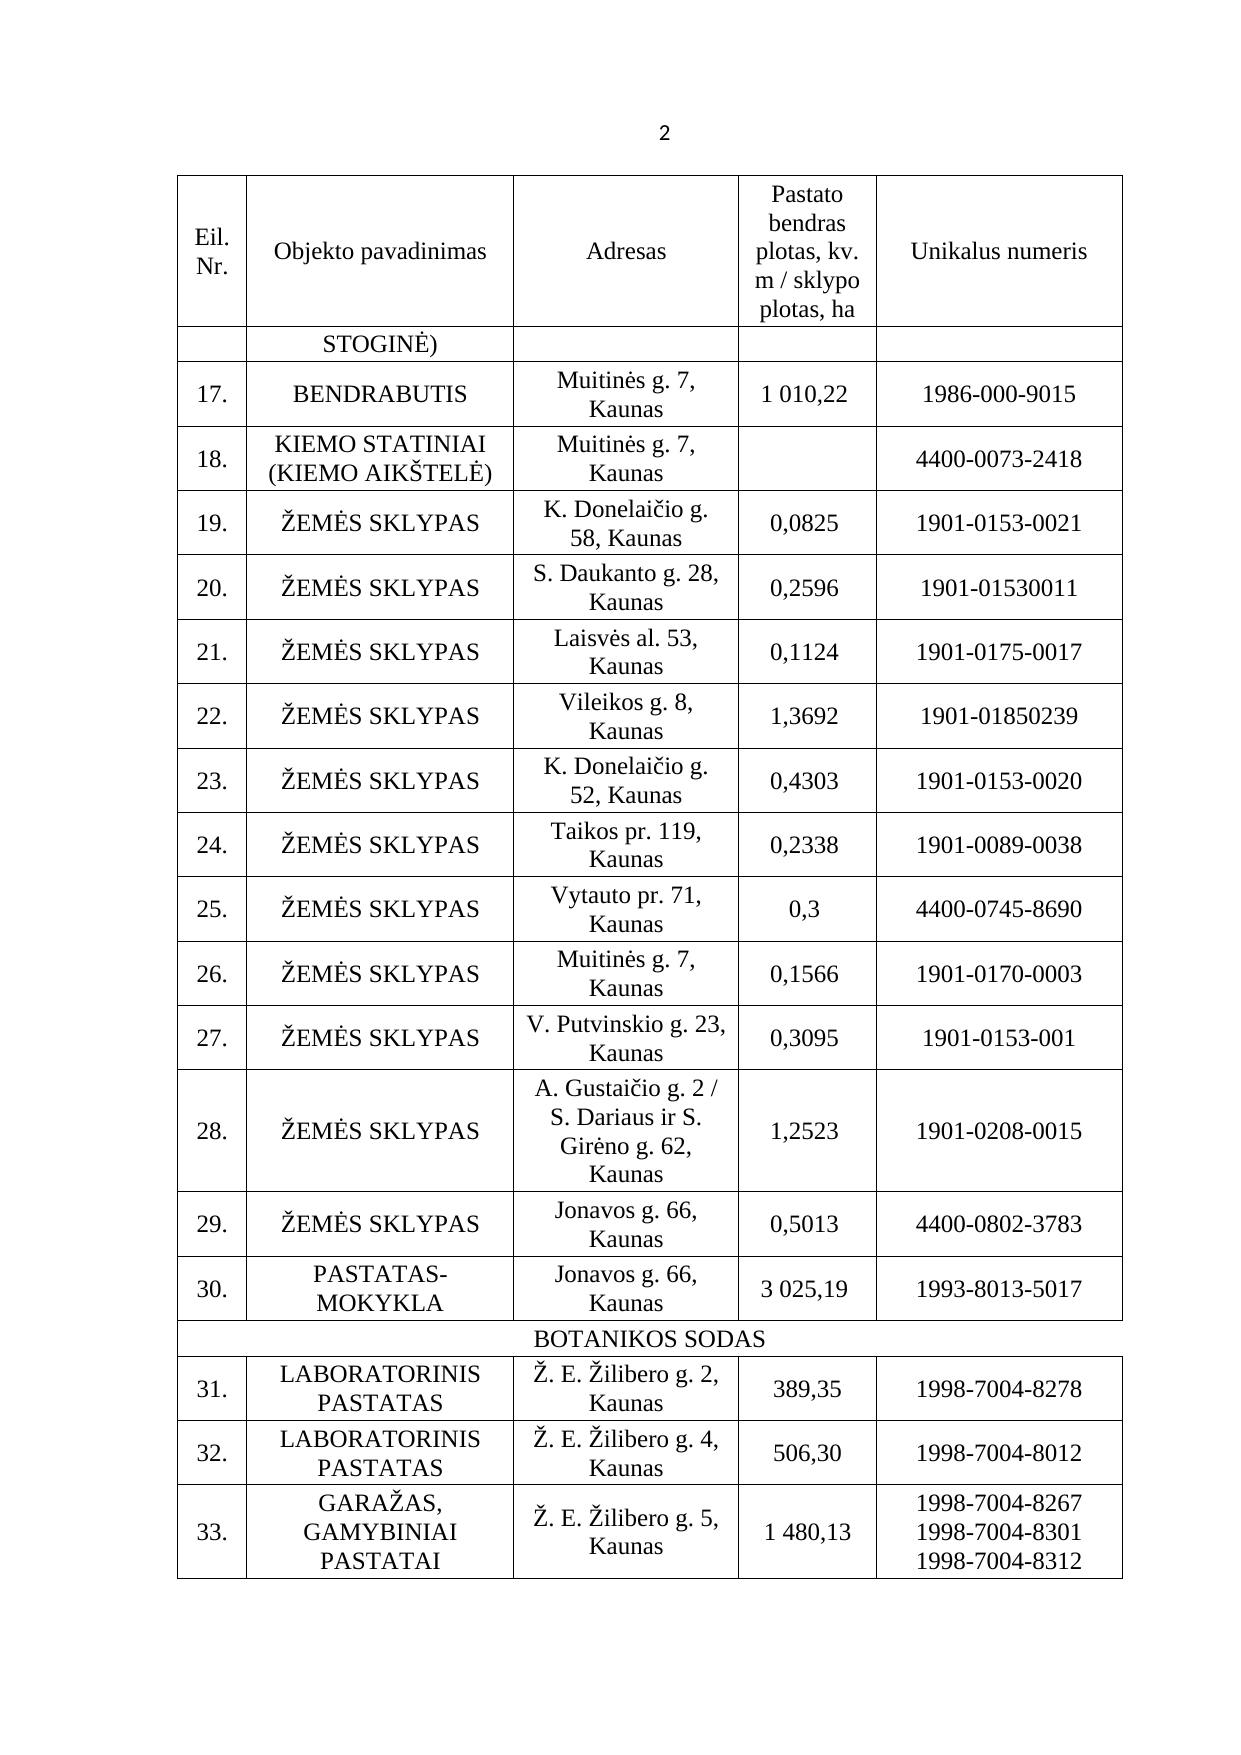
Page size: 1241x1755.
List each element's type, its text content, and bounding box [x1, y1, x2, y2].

table_cell ŽEMĖS SKLYPAS [247, 877, 513, 941]
table_cell LABORATORINIS PASTATAS [247, 1357, 513, 1420]
table_cell Ž. E. Žilibero g. 2, Kaunas [514, 1357, 738, 1420]
table_cell 1901-0175-0017 [877, 620, 1122, 683]
table_header Pastato bendras plotas, kv. m / sklypo plotas, ha [739, 176, 876, 326]
table_header Eil.Nr. [178, 176, 246, 326]
table_cell ŽEMĖS SKLYPAS [247, 942, 513, 1005]
table_cell Taikos pr. 119, Kaunas [514, 813, 738, 876]
table_cell 0,3 [739, 877, 876, 941]
table_cell Ž. E. Žilibero g. 5, Kaunas [514, 1485, 738, 1577]
table_cell ŽEMĖS SKLYPAS [247, 1192, 513, 1256]
table_cell ŽEMĖS SKLYPAS [247, 620, 513, 683]
table_cell 29. [178, 1192, 246, 1256]
table_cell [514, 327, 738, 361]
table_cell 0,2596 [739, 555, 876, 619]
table_header Objekto pavadinimas [247, 176, 513, 326]
table_cell 1 480,13 [739, 1485, 876, 1577]
table_cell [739, 427, 876, 490]
table_cell 0,0825 [739, 491, 876, 554]
table_cell ŽEMĖS SKLYPAS [247, 813, 513, 876]
table_cell ŽEMĖS SKLYPAS [247, 1006, 513, 1069]
table_cell BENDRABUTIS [247, 362, 513, 426]
table_cell 0,4303 [739, 749, 876, 812]
table_cell 1901-0089-0038 [877, 813, 1122, 876]
table_cell [739, 327, 876, 361]
table_header Adresas [514, 176, 738, 326]
table_cell K. Donelaičio g. 58, Kaunas [514, 491, 738, 554]
table_cell 19. [178, 491, 246, 554]
table_cell 1901-0153-001 [877, 1006, 1122, 1069]
table_cell 4400-0802-3783 [877, 1192, 1122, 1256]
table_cell GARAŽAS, GAMYBINIAI PASTATAI [247, 1485, 513, 1577]
table_cell 1,3692 [739, 684, 876, 747]
table_cell Muitinės g. 7, Kaunas [514, 427, 738, 490]
table_cell 1901-0208-0015 [877, 1070, 1122, 1191]
table_cell 28. [178, 1070, 246, 1191]
table_cell ŽEMĖS SKLYPAS [247, 749, 513, 812]
table_cell Jonavos g. 66, Kaunas [514, 1192, 738, 1256]
table_cell 18. [178, 427, 246, 490]
table_cell 26. [178, 942, 246, 1005]
table_cell K. Donelaičio g. 52, Kaunas [514, 749, 738, 812]
table_cell 1,2523 [739, 1070, 876, 1191]
table_cell 30. [178, 1257, 246, 1320]
table_cell S. Daukanto g. 28, Kaunas [514, 555, 738, 619]
table_cell ŽEMĖS SKLYPAS [247, 555, 513, 619]
table_cell 0,3095 [739, 1006, 876, 1069]
table_cell ŽEMĖS SKLYPAS [247, 684, 513, 747]
table_cell 0,5013 [739, 1192, 876, 1256]
table_cell 1901-0153-0021 [877, 491, 1122, 554]
table_cell 4400-0745-8690 [877, 877, 1122, 941]
table_cell 4400-0073-2418 [877, 427, 1122, 490]
table_cell 1998-7004-8267 1998-7004-8301 1998-7004-8312 [877, 1485, 1122, 1577]
table_cell LABORATORINIS PASTATAS [247, 1421, 513, 1484]
table_cell Ž. E. Žilibero g. 4, Kaunas [514, 1421, 738, 1484]
table_cell 31. [178, 1357, 246, 1420]
table_cell V. Putvinskio g. 23, Kaunas [514, 1006, 738, 1069]
table_cell PASTATAS-MOKYKLA [247, 1257, 513, 1320]
table_cell 0,1566 [739, 942, 876, 1005]
table_cell Vileikos g. 8, Kaunas [514, 684, 738, 747]
table_cell 389,35 [739, 1357, 876, 1420]
table_cell Laisvės al. 53, Kaunas [514, 620, 738, 683]
table_cell [178, 327, 246, 361]
table_cell 25. [178, 877, 246, 941]
table_cell 1986-000-9015 [877, 362, 1122, 426]
table_cell ŽEMĖS SKLYPAS [247, 1070, 513, 1191]
table_cell ŽEMĖS SKLYPAS [247, 491, 513, 554]
table_cell 17. [178, 362, 246, 426]
table_cell 1 010,22 [739, 362, 876, 426]
table_cell KIEMO STATINIAI (KIEMO AIKŠTELĖ) [247, 427, 513, 490]
table_cell BOTANIKOS SODAS [178, 1321, 1122, 1356]
table_cell 0,1124 [739, 620, 876, 683]
table_cell 506,30 [739, 1421, 876, 1484]
table_cell Jonavos g. 66, Kaunas [514, 1257, 738, 1320]
table_cell 27. [178, 1006, 246, 1069]
table_header Unikalus numeris [877, 176, 1122, 326]
table_cell 1998-7004-8278 [877, 1357, 1122, 1420]
table_cell 1998-7004-8012 [877, 1421, 1122, 1484]
table_cell 20. [178, 555, 246, 619]
table_cell 21. [178, 620, 246, 683]
table_cell 1901-01530011 [877, 555, 1122, 619]
table_cell 3 025,19 [739, 1257, 876, 1320]
table_cell A. Gustaičio g. 2 / S. Dariaus ir S. Girėno g. 62, Kaunas [514, 1070, 738, 1191]
table_cell STOGINĖ) [247, 327, 513, 361]
table_cell 23. [178, 749, 246, 812]
table_cell 24. [178, 813, 246, 876]
table_cell 33. [178, 1485, 246, 1577]
table_cell 22. [178, 684, 246, 747]
table_cell 1901-01850239 [877, 684, 1122, 747]
table_cell 1901-0170-0003 [877, 942, 1122, 1005]
table_cell 0,2338 [739, 813, 876, 876]
table_cell [877, 327, 1122, 361]
table_cell 32. [178, 1421, 246, 1484]
table_cell 1993-8013-5017 [877, 1257, 1122, 1320]
table_cell Vytauto pr. 71, Kaunas [514, 877, 738, 941]
table_cell Muitinės g. 7, Kaunas [514, 942, 738, 1005]
table_cell 1901-0153-0020 [877, 749, 1122, 812]
table_cell Muitinės g. 7, Kaunas [514, 362, 738, 426]
